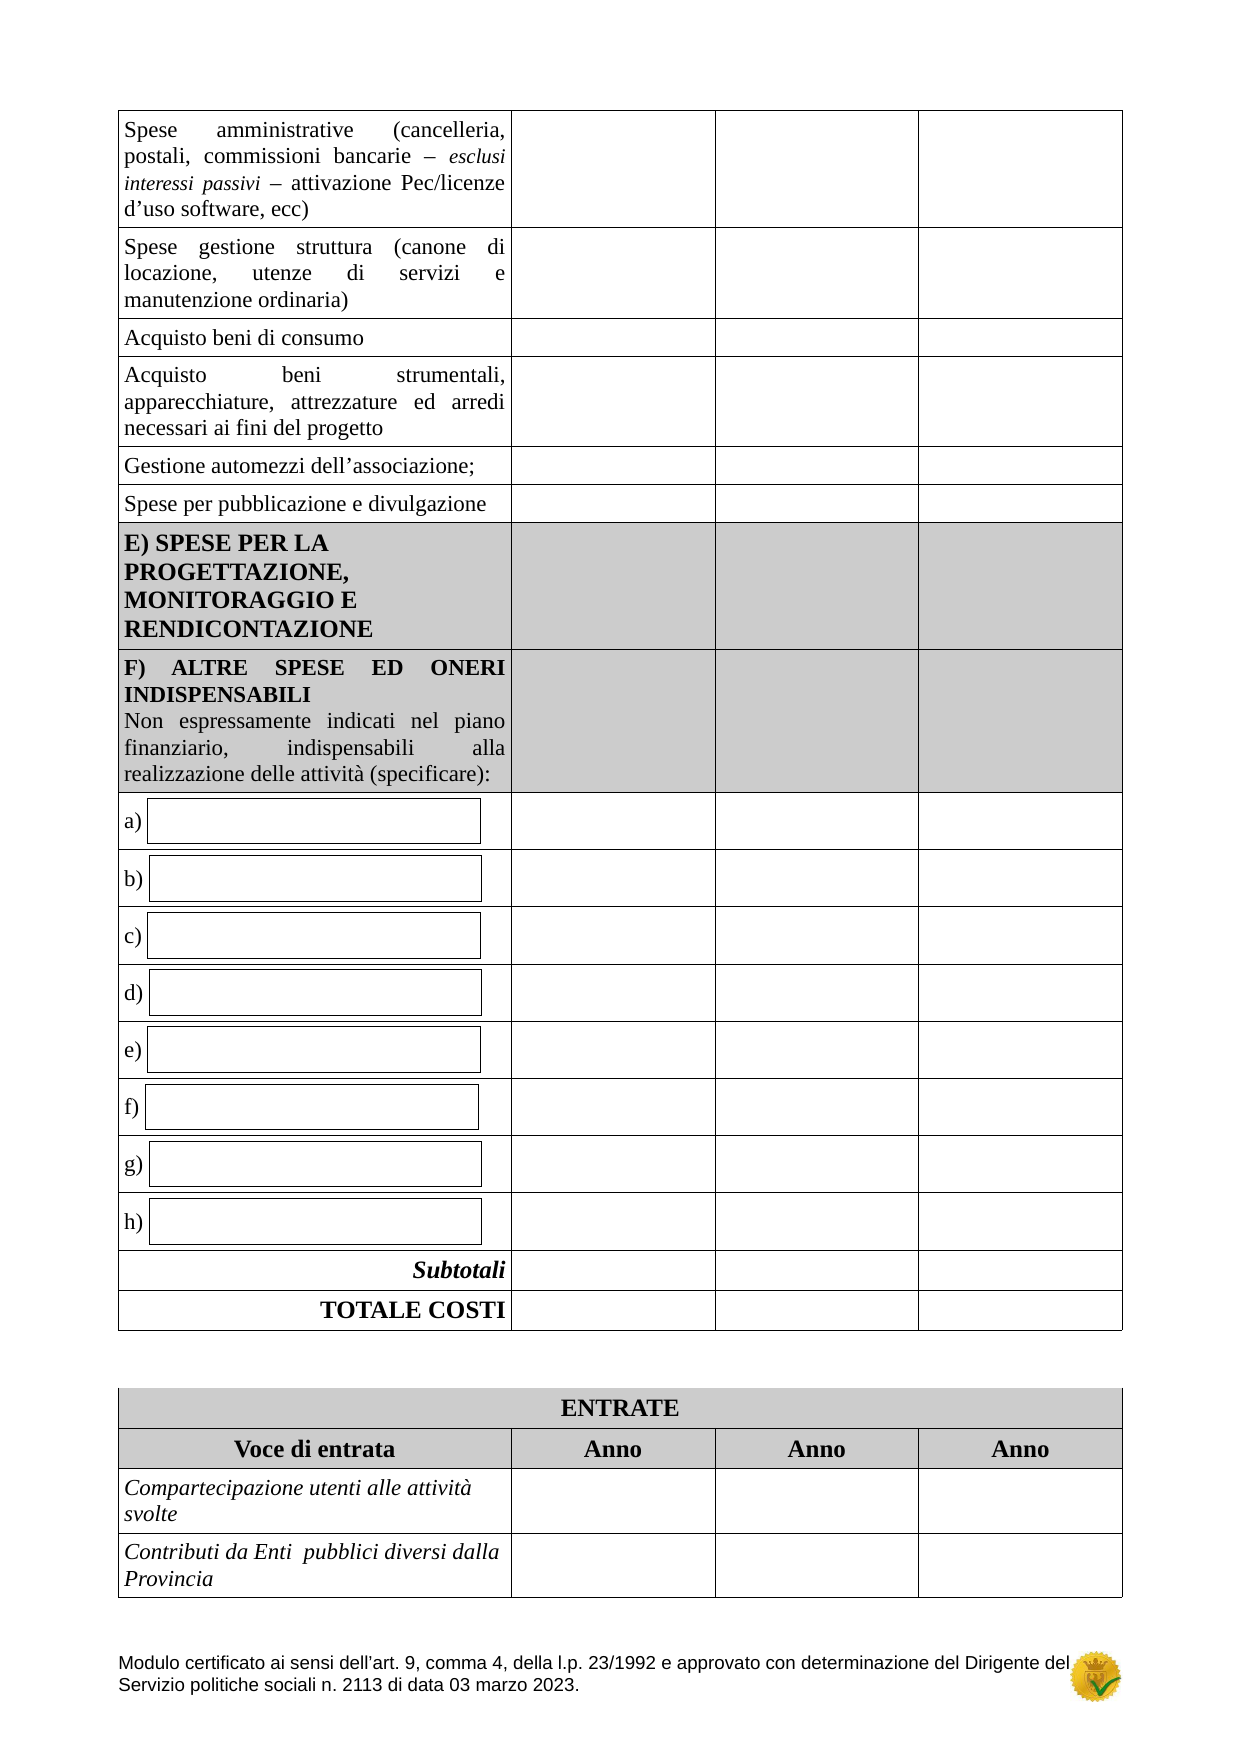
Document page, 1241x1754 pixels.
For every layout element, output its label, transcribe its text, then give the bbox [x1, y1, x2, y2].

table_cell Anno [716, 1429, 918, 1468]
table_cell [919, 1136, 1122, 1192]
table_cell g) [119, 1136, 511, 1192]
table_cell [919, 650, 1122, 792]
table_cell [716, 1251, 918, 1290]
table_cell [512, 485, 715, 522]
table_cell [512, 228, 715, 318]
table_cell e) [119, 1022, 511, 1078]
table_cell E) SPESE PER LA PROGETTAZIONE, MONITORAGGIO E RENDICONTAZIONE [119, 523, 511, 649]
table_cell [919, 228, 1122, 318]
table_cell TOTALE COSTI [119, 1291, 511, 1330]
table_cell [716, 1079, 918, 1135]
table_cell Spese per pubblicazione e divulgazione [119, 485, 511, 522]
table_cell [512, 1251, 715, 1290]
table_cell [716, 1291, 918, 1330]
table_cell Spese amministrative (cancelleria, postali, commissioni bancarie – esclusi interessi passivi – attivazione Pec/licenze d’uso software, ecc) [119, 111, 511, 227]
table_cell [512, 965, 715, 1021]
table_cell [512, 1079, 715, 1135]
table_cell h) [119, 1193, 511, 1249]
table_cell [919, 111, 1122, 227]
table_cell [716, 485, 918, 522]
picture [1070, 1651, 1123, 1702]
table_cell [919, 965, 1122, 1021]
table_cell [919, 1251, 1122, 1290]
table_cell [919, 850, 1122, 906]
table_cell [716, 1534, 918, 1597]
table_cell f) [119, 1079, 511, 1135]
table_cell [512, 907, 715, 963]
table_cell [919, 1022, 1122, 1078]
table_cell [919, 523, 1122, 649]
table_cell [716, 850, 918, 906]
table_header ENTRATE [119, 1388, 1122, 1428]
table_cell [919, 1534, 1122, 1597]
table_cell [919, 1193, 1122, 1249]
table_cell [716, 793, 918, 849]
table_cell [512, 850, 715, 906]
table_cell [512, 357, 715, 446]
table_cell Acquisto beni di consumo [119, 319, 511, 356]
table_cell [512, 319, 715, 356]
table_cell [919, 1291, 1122, 1330]
table_cell [716, 111, 918, 227]
table_cell [919, 1469, 1122, 1532]
table_cell [716, 1022, 918, 1078]
table_cell [512, 523, 715, 649]
table_cell d) [119, 965, 511, 1021]
table_cell Gestione automezzi dell’associazione; [119, 447, 511, 484]
table_cell [716, 1193, 918, 1249]
table_cell [919, 357, 1122, 446]
table_cell [919, 793, 1122, 849]
table_cell [919, 447, 1122, 484]
table_cell [512, 1193, 715, 1249]
table_cell Contributi da Enti pubblici diversi dalla Provincia [119, 1534, 511, 1597]
table_cell [716, 357, 918, 446]
table_cell [512, 1534, 715, 1597]
table_cell [716, 907, 918, 963]
table_cell [919, 319, 1122, 356]
table_cell [512, 1291, 715, 1330]
table_cell [716, 965, 918, 1021]
table_cell [716, 319, 918, 356]
table_cell [512, 1022, 715, 1078]
table_cell Subtotali [119, 1251, 511, 1290]
table_cell [512, 1136, 715, 1192]
table_cell [512, 111, 715, 227]
table_cell [716, 447, 918, 484]
table_cell Spese gestione struttura (canone di locazione, utenze di servizi e manutenzione ordinaria) [119, 228, 511, 318]
table_cell Acquisto beni strumentali, apparecchiature, attrezzature ed arredi necessari ai fini del progetto [119, 357, 511, 446]
table_cell c) [119, 907, 511, 963]
table_cell [716, 1136, 918, 1192]
table_cell Voce di entrata [119, 1429, 511, 1468]
table_cell Anno [919, 1429, 1122, 1468]
table_cell [512, 447, 715, 484]
table_cell [716, 228, 918, 318]
table_cell [512, 1469, 715, 1532]
table_cell Compartecipazione utenti alle attività svolte [119, 1469, 511, 1532]
table_cell a) [119, 793, 511, 849]
table_cell F) ALTRE SPESE ED ONERI INDISPENSABILI Non espressamente indicati nel piano finanziario, indispensabili alla realizzazione delle attività (specificare): [119, 650, 511, 792]
table_cell [919, 907, 1122, 963]
table_cell [919, 485, 1122, 522]
table_cell [512, 650, 715, 792]
table_cell b) [119, 850, 511, 906]
table_cell [512, 793, 715, 849]
table_cell [716, 523, 918, 649]
table_cell [716, 1469, 918, 1532]
table_cell Anno [512, 1429, 715, 1468]
table_cell [919, 1079, 1122, 1135]
table_cell [716, 650, 918, 792]
